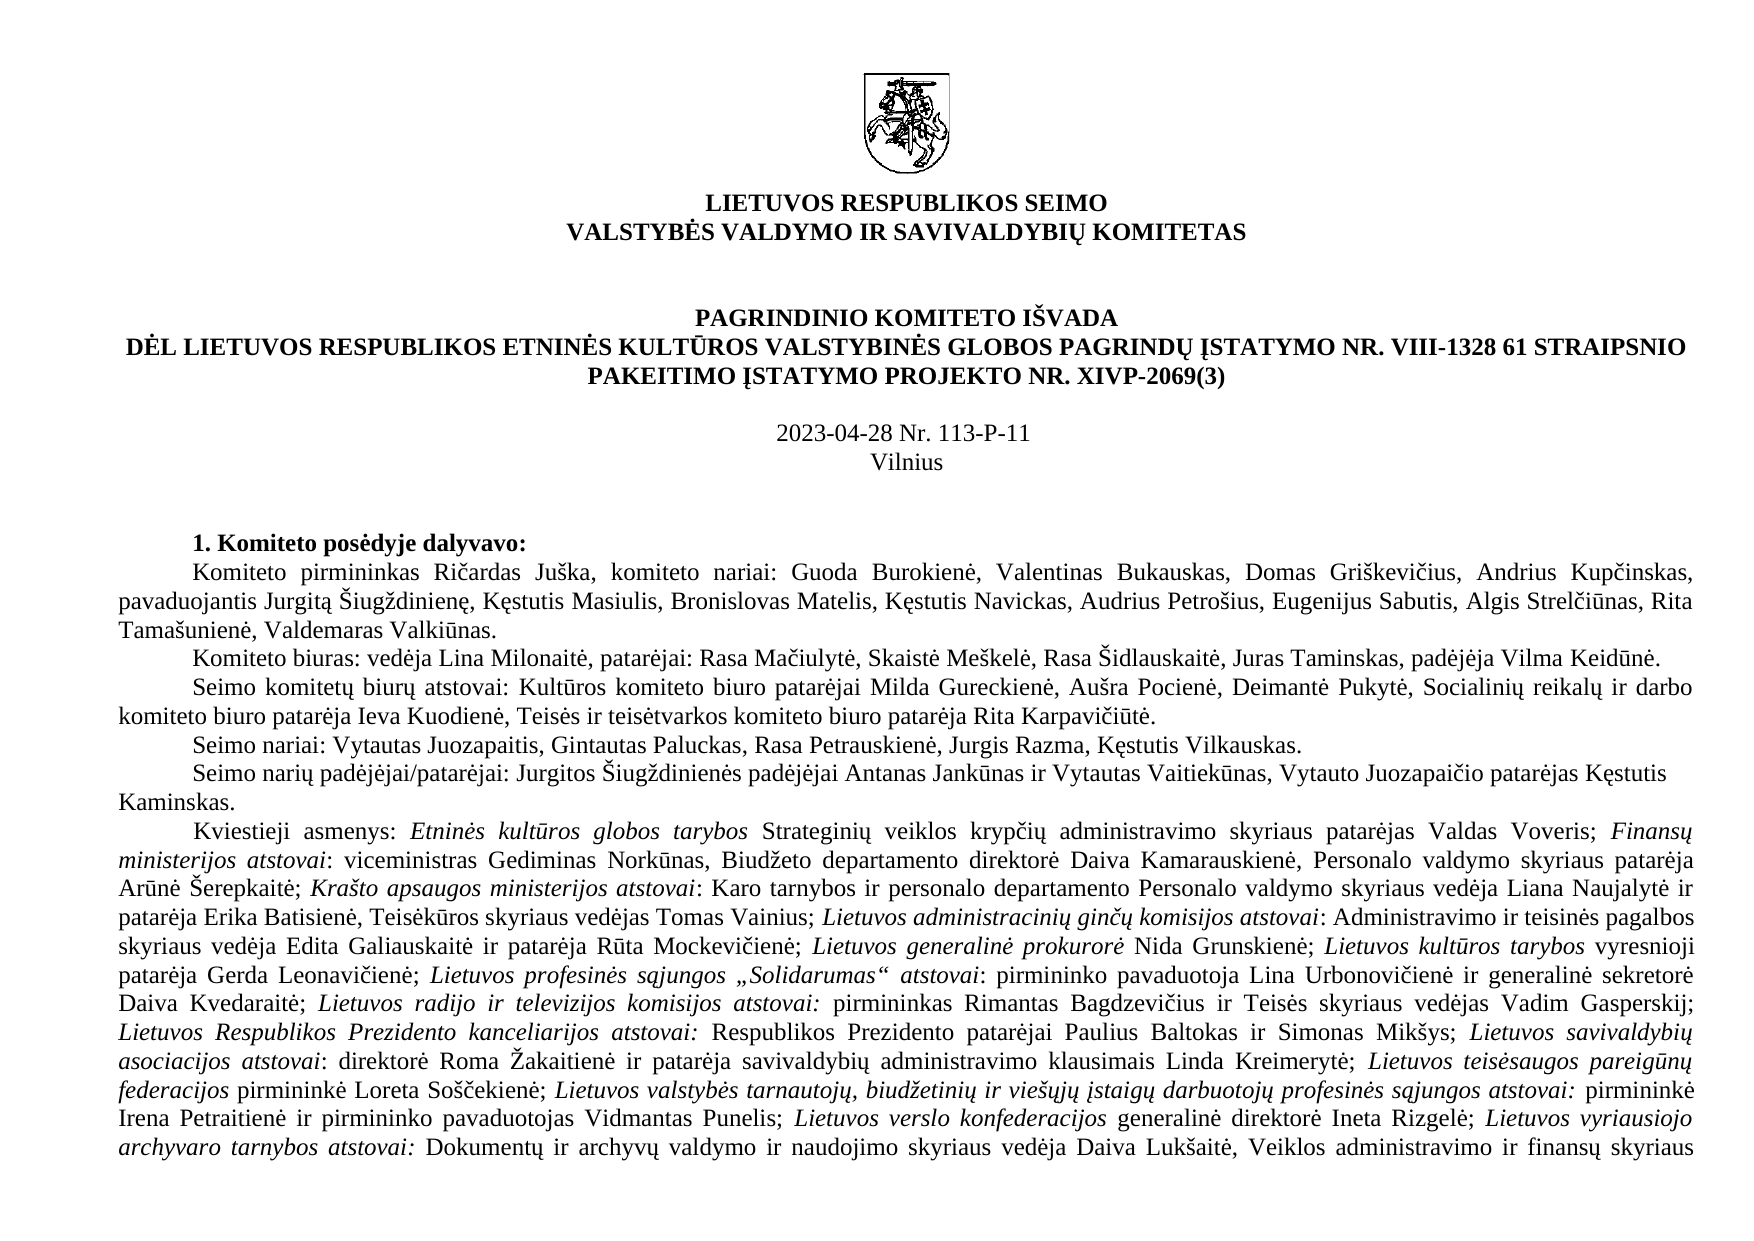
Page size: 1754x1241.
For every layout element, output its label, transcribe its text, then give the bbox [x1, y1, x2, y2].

text Seimo komitetų biurų atstovai: Kultūros komiteto biuro patarėjai Milda Gureckienė, Aušra Pocienė, Deimantė Pukytė, Socialinių reikalų ir darbo komiteto biuro patarėja Ieva Kuodienė, Teisės ir teisėtvarkos komiteto biuro patarėja Rita Karpavičiūtė. [118, 672, 1695, 730]
text Seimo narių padėjėjai/patarėjai: Jurgitos Šiugždinienės padėjėjai Antanas Jankūnas ir Vytautas Vaitiekūnas, Vytauto Juozapaičio patarėjas Kęstutis Kaminskas. [118, 758, 1695, 816]
text LIETUVOS RESPUBLIKOS SEIMO [118, 188, 1695, 217]
text 1. Komiteto posėdyje dalyvavo: [118, 528, 1695, 557]
subtitle DĖL LIETUVOS RESPUBLIKOS ETNINĖS KULTŪROS VALSTYBINĖS GLOBOS PAGRINDŲ ĮSTATYMO NR. VIII-1328 61 STRAIPSNIO PAKEITIMO ĮSTATYMO PROJEKTO nr. xivp-2069(3) [118, 332, 1695, 389]
subtitle PAGRINDINIO KOMITETO IŠVADA [118, 303, 1695, 332]
text Vilnius [118, 447, 1695, 476]
text VALSTYBĖS VALDYMO IR SAVIVALDYBIŲ KOMITETAS [118, 217, 1695, 246]
text Komiteto biuras: vedėja Lina Milonaitė, patarėjai: Rasa Mačiulytė, Skaistė Meškelė, Rasa Šidlauskaitė, Juras Taminskas, padėjėja Vilma Keidūnė. [118, 643, 1695, 672]
text 2023-04-28 Nr. 113-P-11 [118, 418, 1695, 447]
text Kviestieji asmenys: Etninės kultūros globos tarybos Strateginių veiklos krypčių administravimo skyriaus patarėjas Valdas Voveris; Finansų ministerijos atstovai: viceministras Gediminas Norkūnas, Biudžeto departamento direktorė Daiva Kamarauskienė, Personalo valdymo skyriaus patarėja Arūnė Šerepkaitė; Krašto apsaugos ministerijos atstovai: Karo tarnybos ir personalo departamento Personalo valdymo skyriaus vedėja Liana Naujalytė ir patarėja Erika Batisienė, Teisėkūros skyriaus vedėjas Tomas Vainius; Lietuvos administracinių ginčų komisijos atstovai: Administravimo ir teisinės pagalbos skyriaus vedėja Edita Galiauskaitė ir patarėja Rūta Mockevičienė; Lietuvos generalinė prokurorė Nida Grunskienė; Lietuvos kultūros tarybos vyresnioji patarėja Gerda Leonavičienė; Lietuvos profesinės sąjungos „Solidarumas“ atstovai: pirmininko pavaduotoja Lina Urbonovičienė ir generalinė sekretorė Daiva Kvedaraitė; Lietuvos radijo ir televizijos komisijos atstovai: pirmininkas Rimantas Bagdzevičius ir Teisės skyriaus vedėjas Vadim Gasperskij; Lietuvos Respublikos Prezidento kanceliarijos atstovai: Respublikos Prezidento patarėjai Paulius Baltokas ir Simonas Mikšys; Lietuvos savivaldybių asociacijos atstovai: direktorė Roma Žakaitienė ir patarėja savivaldybių administravimo klausimais Linda Kreimerytė; Lietuvos teisėsaugos pareigūnų federacijos pirmininkė Loreta Soščekienė; Lietuvos valstybės tarnautojų, biudžetinių ir viešųjų įstaigų darbuotojų profesinės sąjungos atstovai: pirmininkė Irena Petraitienė ir pirmininko pavaduotojas Vidmantas Punelis; Lietuvos verslo konfederacijos generalinė direktorė Ineta Rizgelė; Lietuvos vyriausiojo archyvaro tarnybos atstovai: Dokumentų ir archyvų valdymo ir naudojimo skyriaus vedėja Daiva Lukšaitė, Veiklos administravimo ir finansų skyriaus [118, 816, 1695, 1161]
text Komiteto pirmininkas Ričardas Juška, komiteto nariai: Guoda Burokienė, Valentinas Bukauskas, Domas Griškevičius, Andrius Kupčinskas, pavaduojantis Jurgitą Šiugždinienę, Kęstutis Masiulis, Bronislovas Matelis, Kęstutis Navickas, Audrius Petrošius, Eugenijus Sabutis, Algis Strelčiūnas, Rita Tamašunienė, Valdemaras Valkiūnas. [118, 557, 1695, 643]
text Seimo nariai: Vytautas Juozapaitis, Gintautas Paluckas, Rasa Petrauskienė, Jurgis Razma, Kęstutis Vilkauskas. [118, 730, 1695, 758]
